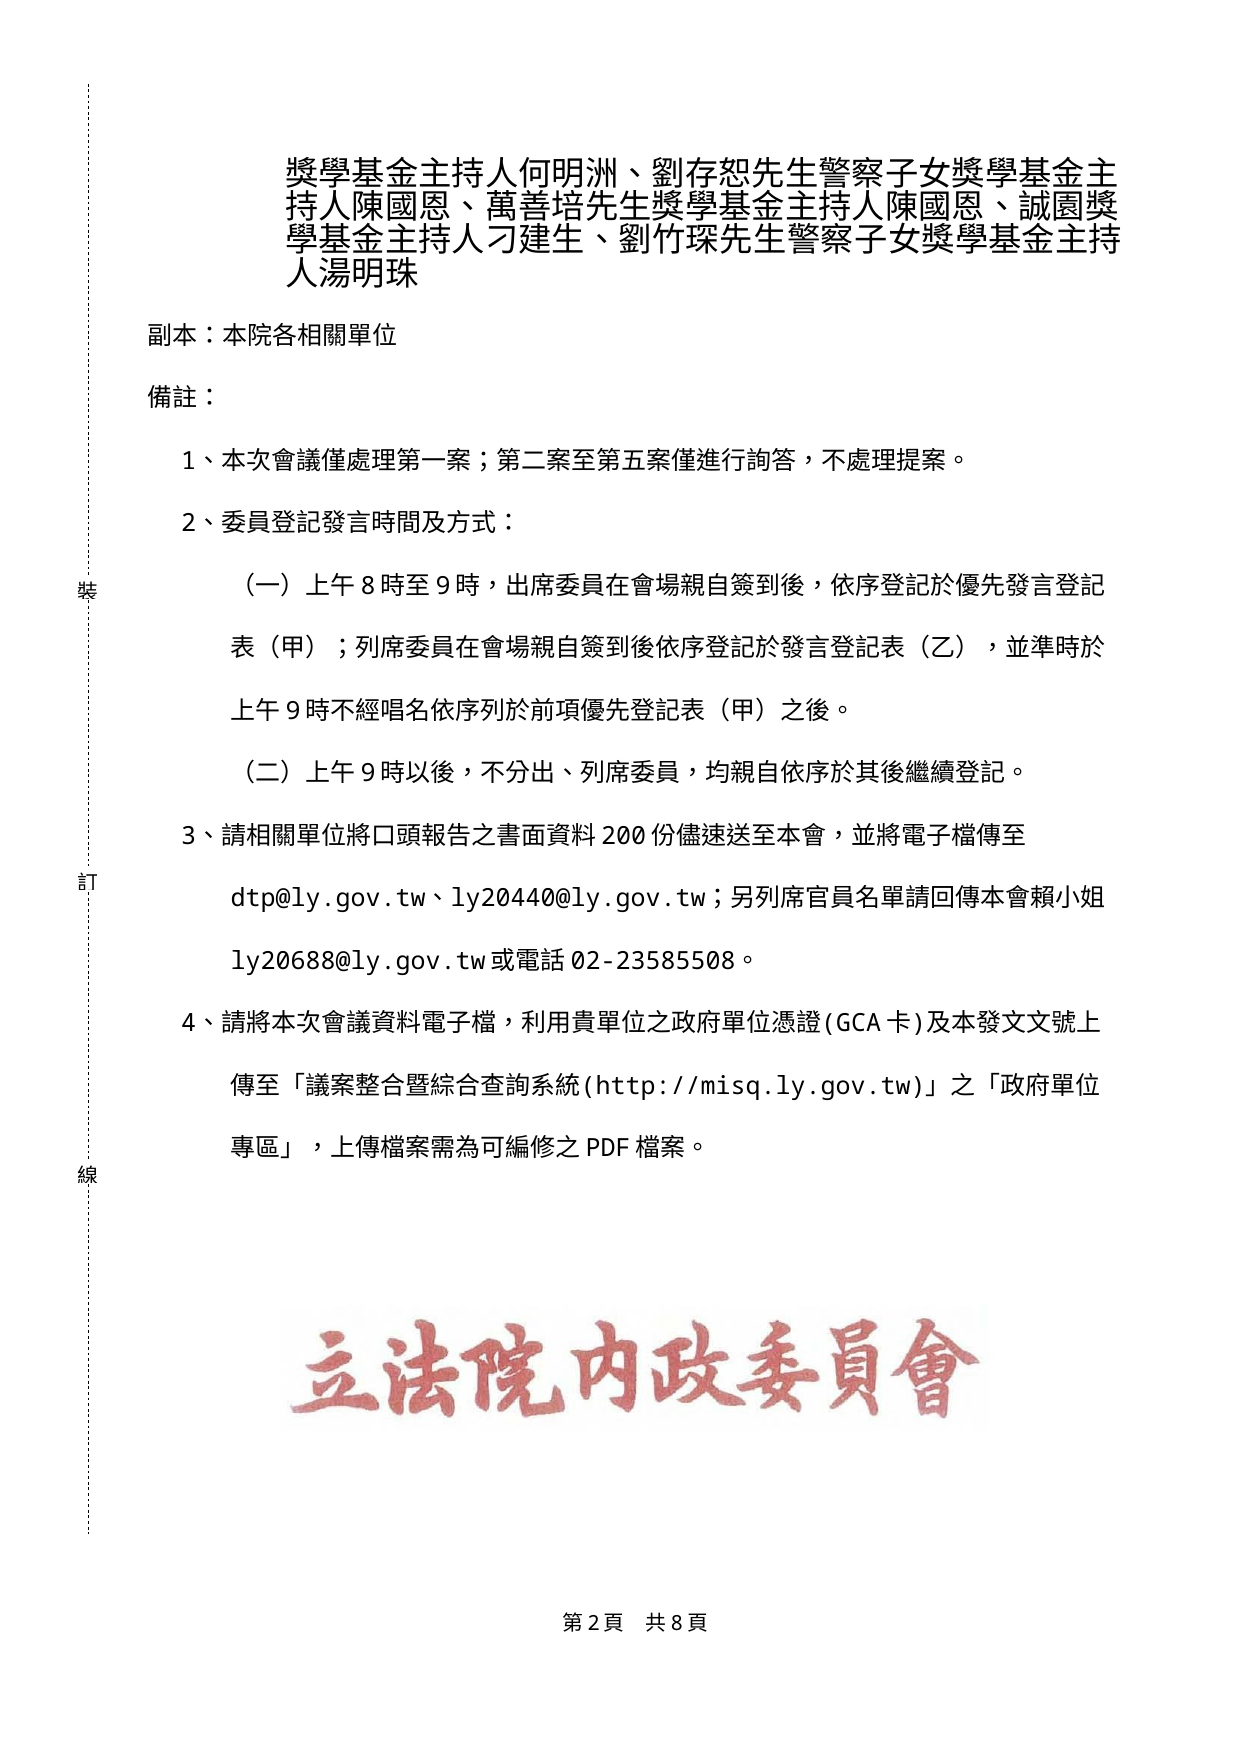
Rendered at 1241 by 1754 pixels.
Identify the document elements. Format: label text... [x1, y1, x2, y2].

list 請相關單位將口頭報告之書面資料200份儘速送至本會，並將電子檔傳至dtp@ly.gov.tw、ly20440@ly.gov.tw；另列席官員名單請回傳本會賴小姐ly20688@ly.gov.tw或電話02-23585508。 [181, 792, 1122, 979]
list 委員登記發言時間及方式： （一）上午8時至9時，出席委員在會場親自簽到後，依序登記於優先發言登記表（甲）；列席委員在會場親自簽到後依序登記於發言登記表（乙），並準時於上午9時不經唱名依序列於前項優先登記表（甲）之後。 [181, 479, 1122, 729]
list 本次會議僅處理第一案；第二案至第五案僅進行詢答，不處理提案。 [181, 417, 1122, 479]
text 副本：本院各相關單位 [148, 292, 1122, 354]
text （二）上午9時以後，不分出、列席委員，均親自依序於其後繼續登記。 [230, 729, 1122, 792]
list 請將本次會議資料電子檔，利用貴單位之政府單位憑證(GCA卡)及本發文文號上傳至「議案整合暨綜合查詢系統(http://misq.ly.gov.tw)」之「政府單位專區」，上傳檔案需為可編修之PDF檔案。 [181, 979, 1122, 1167]
text 獎學基金主持人何明洲、劉存恕先生警察子女獎學基金主持人陳國恩、萬善培先生獎學基金主持人陳國恩、誠園獎學基金主持人刁建生、劉竹琛先生警察子女獎學基金主持人湯明珠 [148, 158, 1122, 292]
text 備註： [148, 354, 1122, 417]
